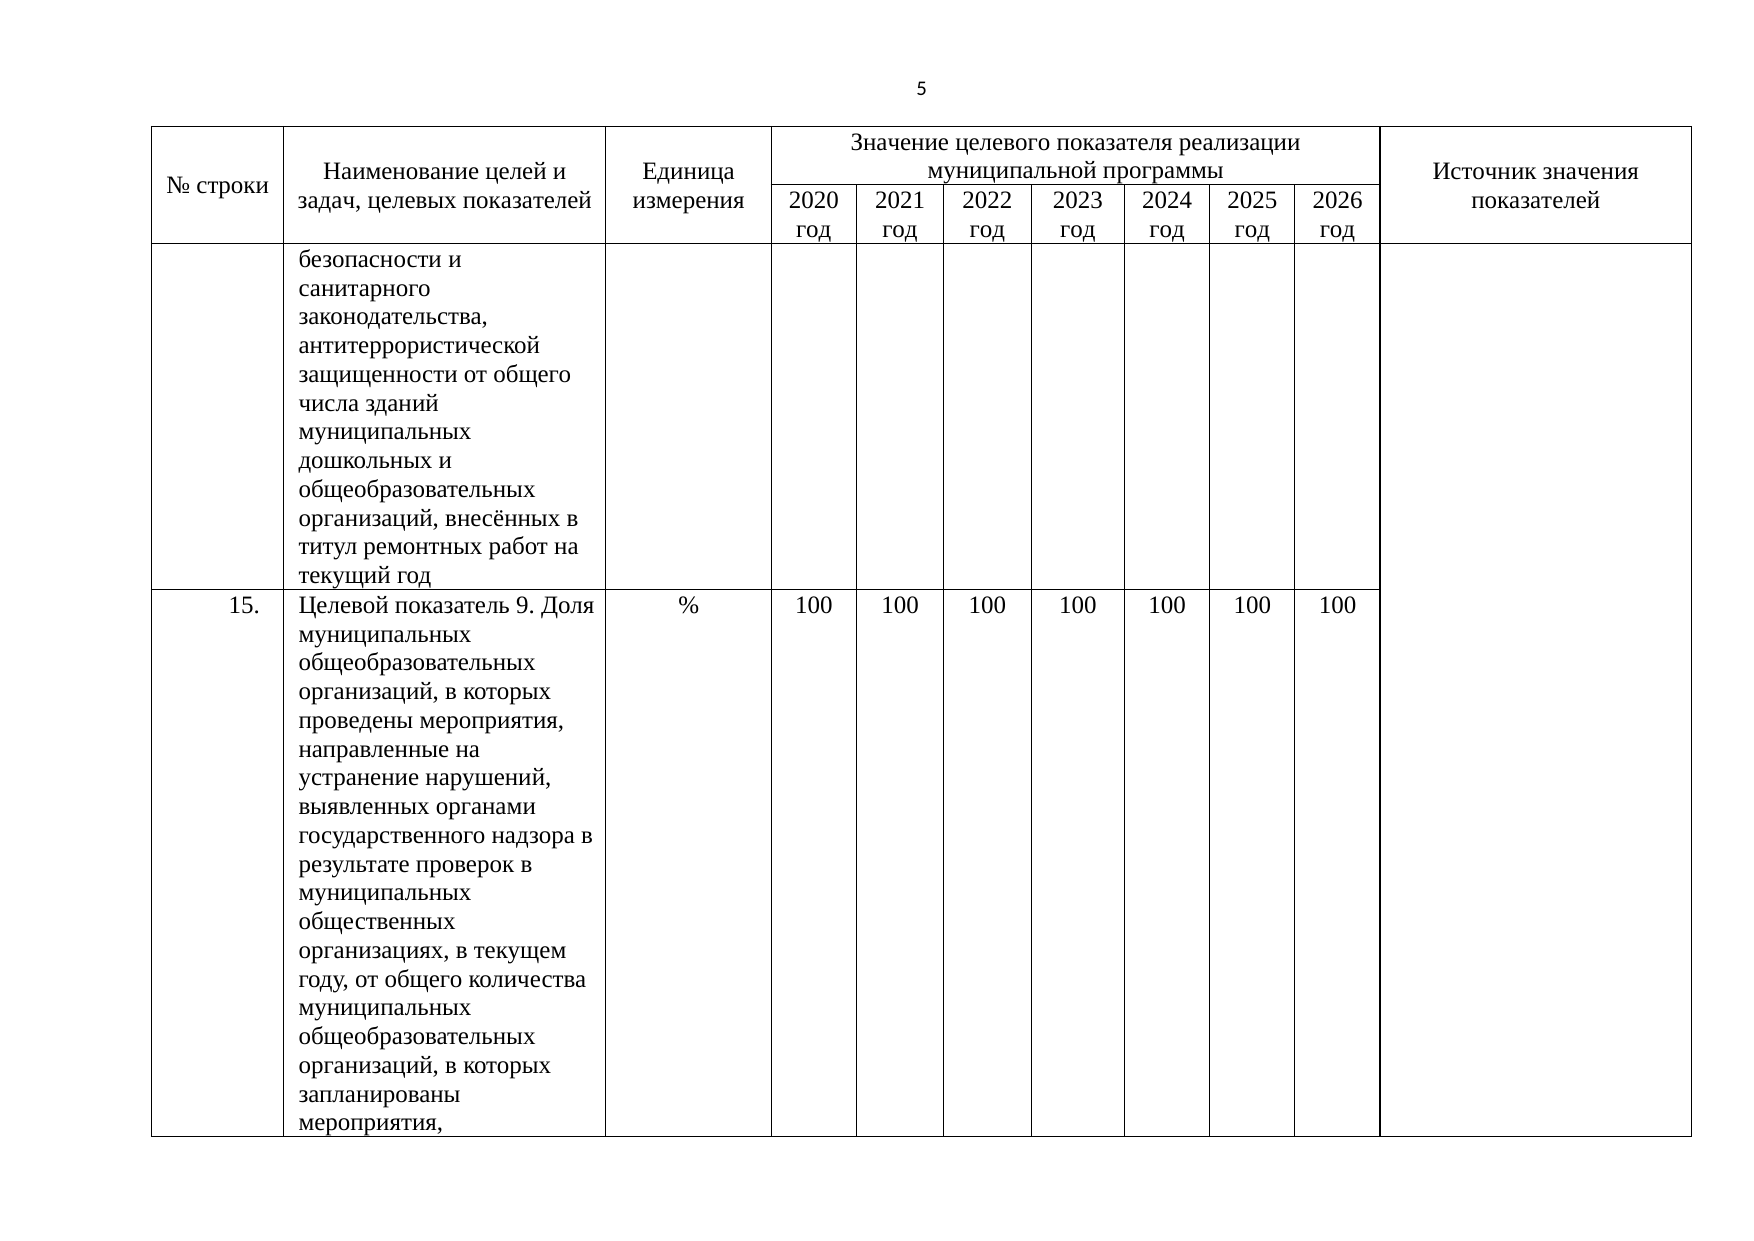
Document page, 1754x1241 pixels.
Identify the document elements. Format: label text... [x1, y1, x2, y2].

table_header Наименование целей и задач, целевых показателей [284, 127, 605, 243]
table_cell Целевой показатель 9. Доля муниципальных общеобразовательных организаций, в которых проведены мероприятия, направленные на устранение нарушений, выявленных органами государственного надзора в результате проверок в муниципальных общественных организациях, в текущем году, от общего количества муниципальных общеобразовательных организаций, в которых запланированы мероприятия, [284, 590, 605, 1136]
table_cell 2025 год [1210, 185, 1294, 243]
table_cell 100 [1125, 590, 1209, 1136]
table_cell 2022 год [944, 185, 1031, 243]
table_cell 2023 год [1032, 185, 1124, 243]
table_cell 2026 год [1295, 185, 1379, 243]
table_cell 2021 год [857, 185, 943, 243]
table_cell [944, 244, 1031, 589]
table_header № строки [152, 127, 283, 243]
table_cell 2024 год [1125, 185, 1209, 243]
table_header Источник значения показателей [1381, 127, 1691, 243]
table_cell [606, 244, 771, 589]
table_cell 2020 год [772, 185, 856, 243]
table_cell [1295, 244, 1379, 589]
table_cell [1210, 244, 1294, 589]
table_cell [152, 244, 283, 589]
table_cell [857, 244, 943, 589]
table_cell 100 [944, 590, 1031, 1136]
table_cell [772, 244, 856, 589]
table_header Значение целевого показателя реализации муниципальной программы [772, 127, 1379, 184]
table_cell [1125, 244, 1209, 589]
table_cell [1381, 244, 1691, 1136]
table_header Единица измерения [606, 127, 771, 243]
table_cell % [606, 590, 771, 1136]
table_cell 100 [1032, 590, 1124, 1136]
table_cell 100 [857, 590, 943, 1136]
table_cell [1032, 244, 1124, 589]
table_cell 100 [772, 590, 856, 1136]
table_cell 100 [1210, 590, 1294, 1136]
table_cell безопасности и санитарного законодательства, антитеррористической защищенности от общего числа зданий муниципальных дошкольных и общеобразовательных организаций, внесённых в титул ремонтных работ на текущий год [284, 244, 605, 589]
table_cell [152, 590, 283, 1136]
table_cell 100 [1295, 590, 1379, 1136]
